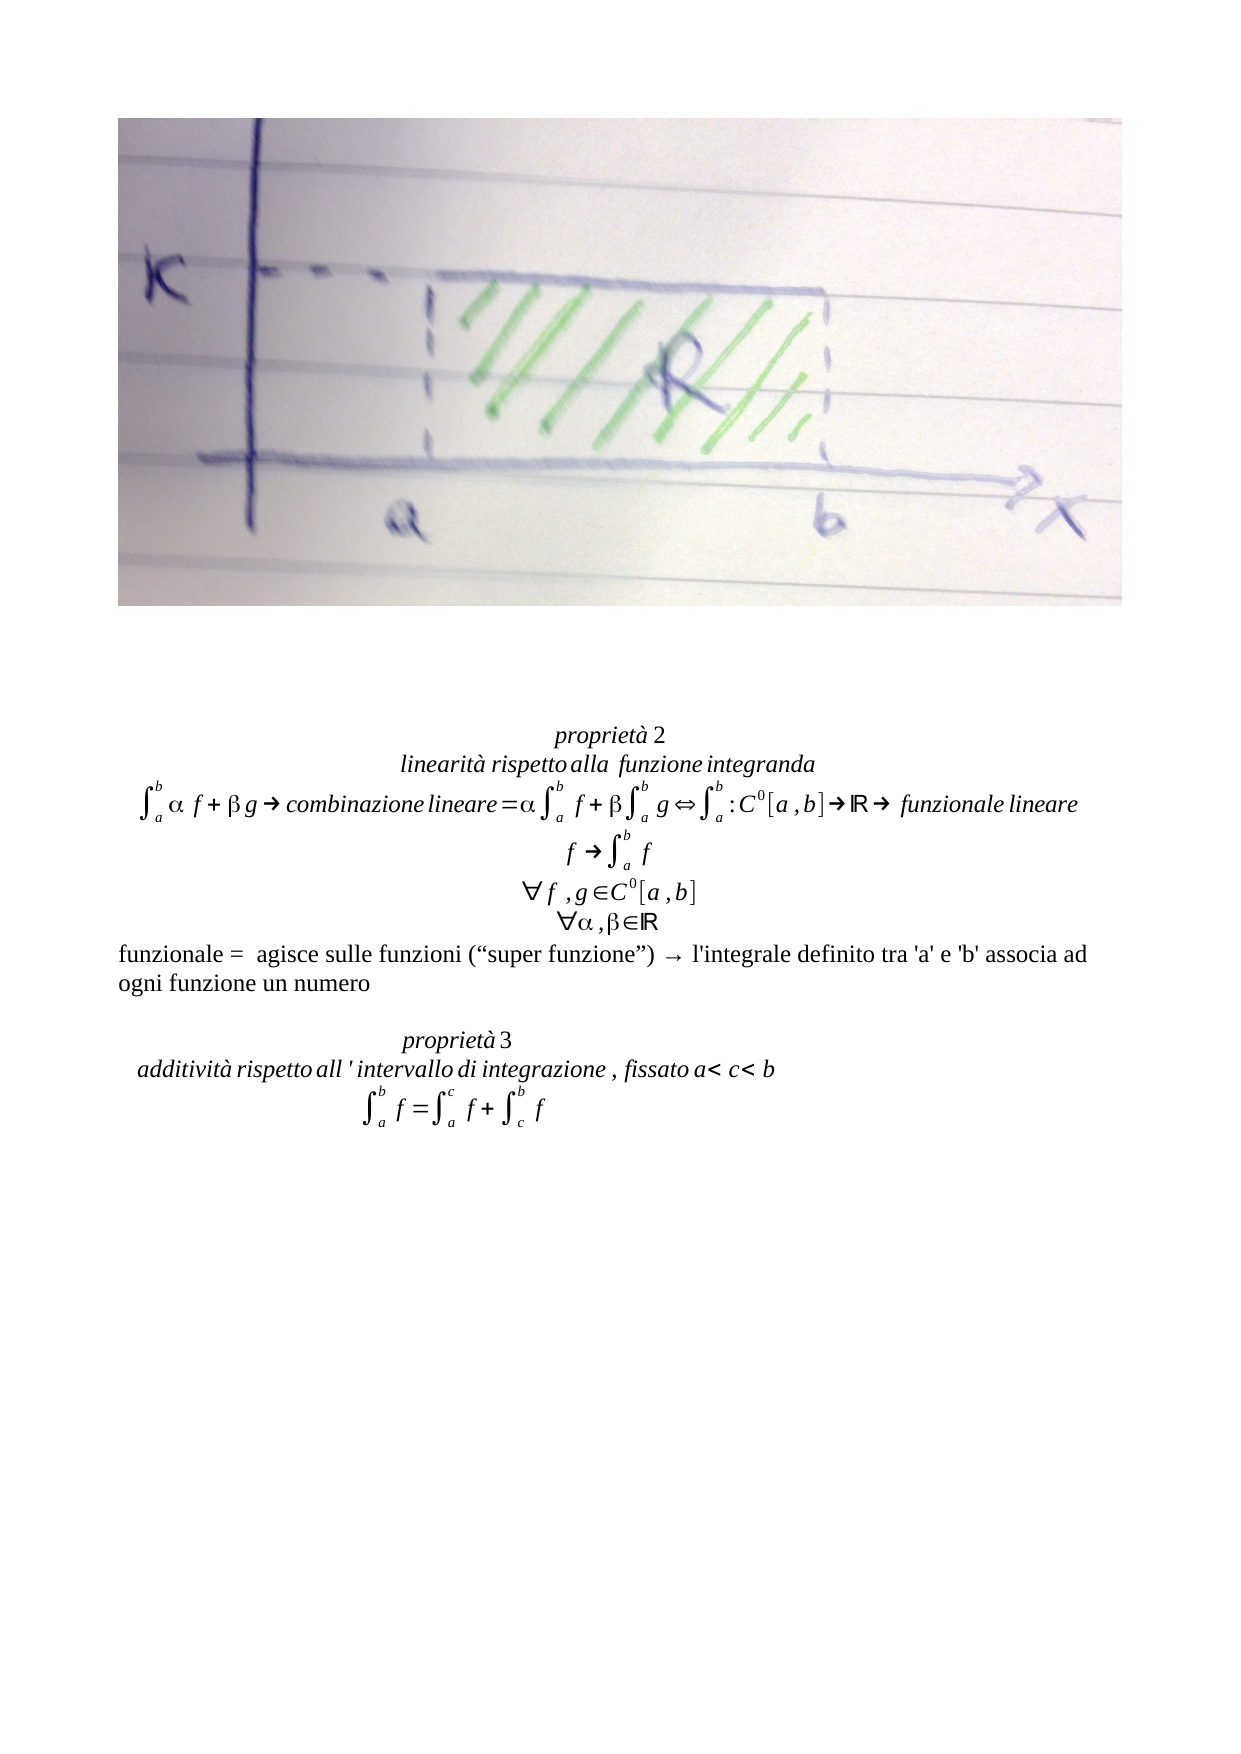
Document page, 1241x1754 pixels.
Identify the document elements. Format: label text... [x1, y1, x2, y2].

text funzionale = agisce sulle funzioni (“super funzione”) → l'integrale definito tra 'a' e 'b' associa ad ogni funzione un numero [118, 939, 1122, 997]
